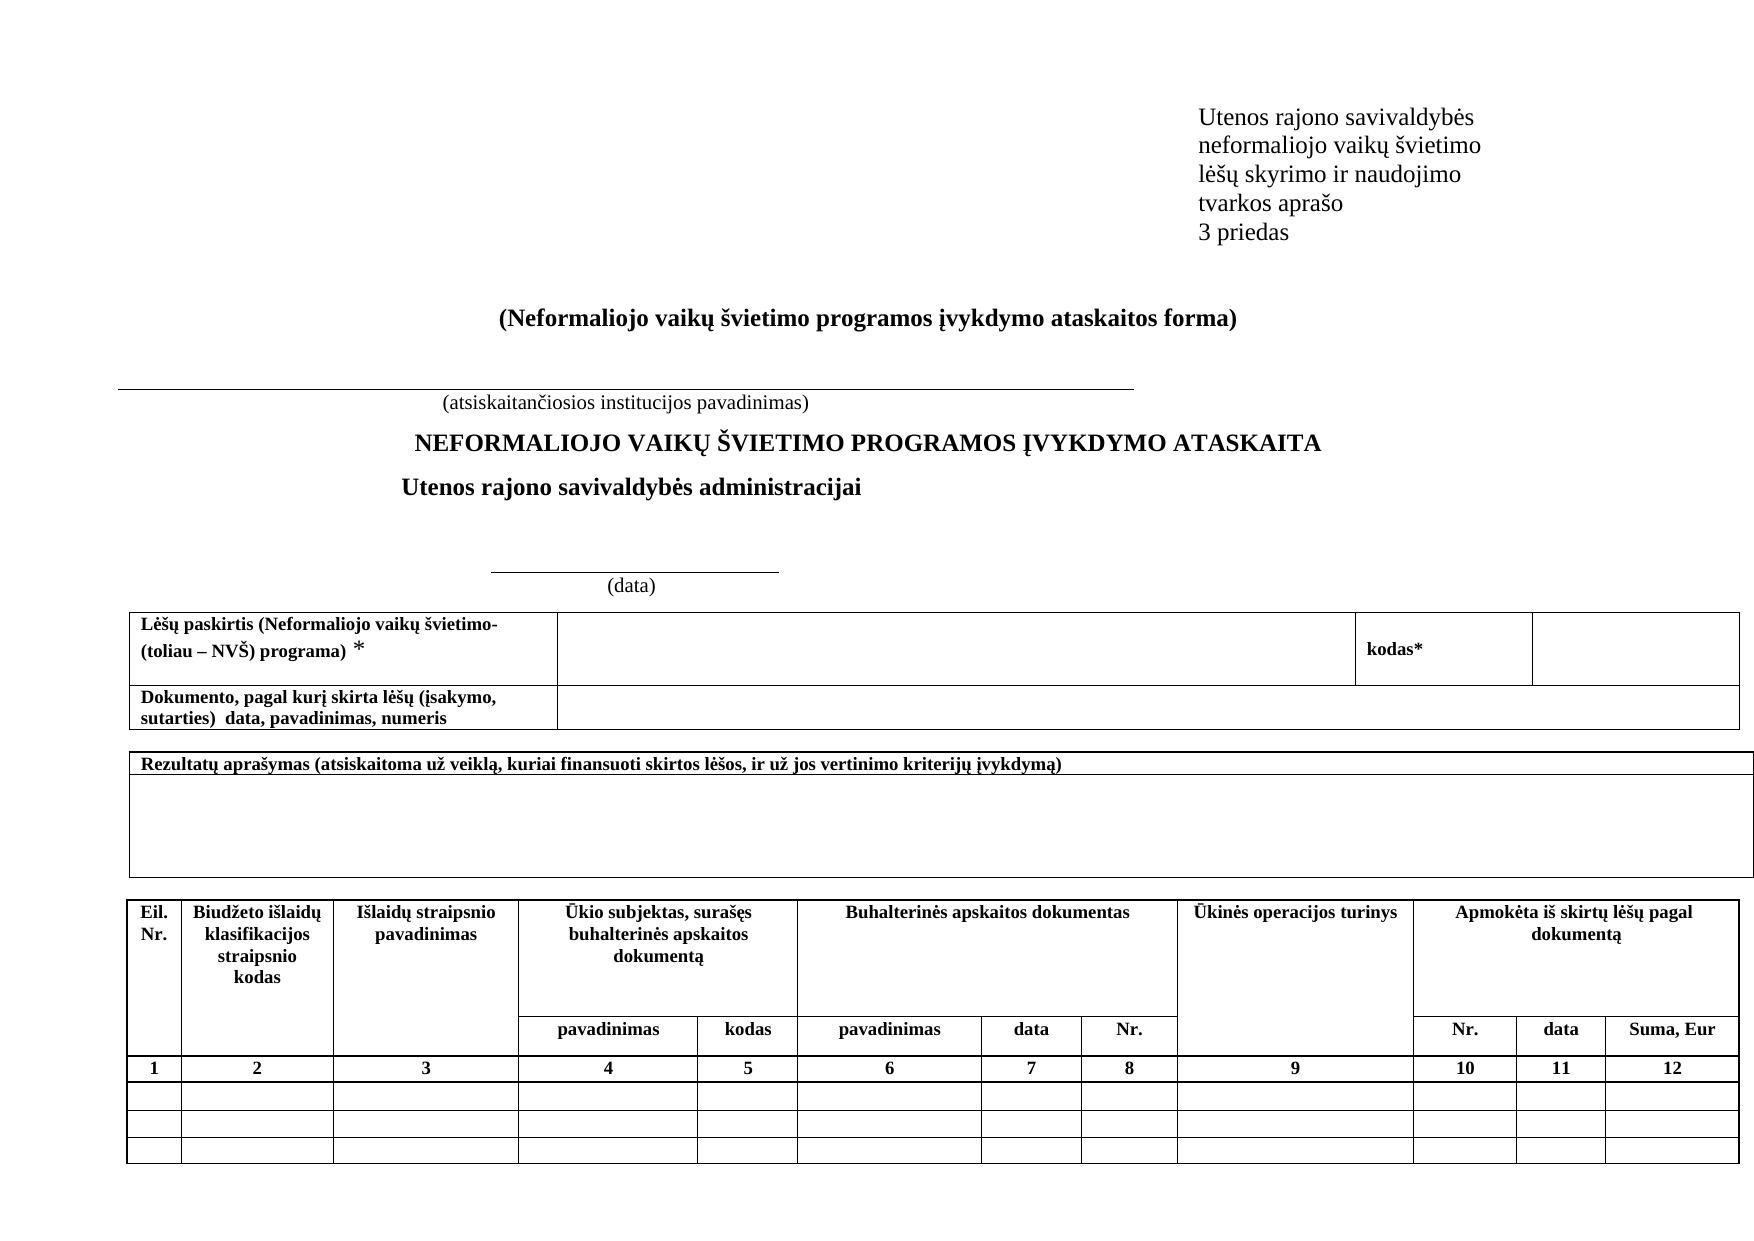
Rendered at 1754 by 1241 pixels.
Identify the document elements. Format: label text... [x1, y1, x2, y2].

table_cell [982, 1111, 1081, 1137]
table_cell [698, 1138, 797, 1163]
table_cell pavadinimas [519, 1017, 697, 1054]
table_cell 1 [128, 1057, 181, 1081]
table_cell 7 [982, 1057, 1081, 1081]
table_cell [798, 1111, 981, 1137]
table_header Rezultatų aprašymas (atsiskaitoma už veiklą, kuriai finansuoti skirtos lėšos, ir už jos vertinimo kriterijų įvykdymą) [130, 753, 1753, 774]
text (Neformaliojo vaikų švietimo programos įvykdymo ataskaitos forma) [118, 303, 1618, 332]
table_cell [519, 1083, 697, 1110]
table_cell [334, 1111, 518, 1137]
table_cell 2 [182, 1057, 333, 1081]
table_cell (atsiskaitančiosios institucijos pavadinimas) [118, 390, 1133, 414]
table_cell data [982, 1017, 1081, 1054]
table_cell [982, 1138, 1081, 1163]
table_cell 9 [1178, 1057, 1413, 1081]
table_cell [1606, 1138, 1738, 1163]
table_cell (data) [129, 572, 1133, 597]
table_cell 6 [798, 1057, 981, 1081]
table_cell [1517, 1138, 1605, 1163]
text 3 priedas [1198, 217, 1618, 245]
table_cell [519, 1138, 697, 1163]
text Utenos rajono savivaldybės [1198, 102, 1618, 130]
table_cell [698, 1083, 797, 1110]
table_header Apmokėta iš skirtų lėšų pagal dokumentą [1414, 901, 1738, 1016]
table_cell 4 [519, 1057, 697, 1081]
table_cell [128, 1138, 181, 1163]
table_header [129, 544, 491, 572]
table_cell Dokumento, pagal kurį skirta lėšų (įsakymo, sutarties) data, pavadinimas, numeris [130, 686, 557, 729]
table_header [558, 613, 1355, 685]
text neformaliojo vaikų švietimo [1198, 130, 1618, 159]
table_cell [1414, 1138, 1516, 1163]
table_cell [698, 1111, 797, 1137]
table_cell Nr. [1082, 1017, 1177, 1054]
table_cell [1414, 1111, 1516, 1137]
table_header [1533, 613, 1739, 685]
table_cell [1082, 1083, 1177, 1110]
table_header Išlaidų straipsnio pavadinimas [334, 901, 518, 1054]
table_cell [334, 1083, 518, 1110]
table_cell [1517, 1083, 1605, 1110]
table_header [779, 544, 1133, 572]
table_cell [1606, 1111, 1738, 1137]
table_cell data [1517, 1017, 1605, 1054]
table_header Lėšų paskirtis (Neformaliojo vaikų švietimo- (toliau – NVŠ) programa) * [130, 613, 557, 685]
table_cell 11 [1517, 1057, 1605, 1081]
table_cell [519, 1111, 697, 1137]
table_cell [1178, 1111, 1413, 1137]
table_cell [128, 1111, 181, 1137]
table_cell [130, 775, 1753, 877]
table_cell [1414, 1083, 1516, 1110]
table_header [491, 544, 779, 572]
table_cell [982, 1083, 1081, 1110]
table_header Eil. Nr. [128, 901, 181, 1054]
table_header Ūkio subjektas, surašęs buhalterinės apskaitos dokumentą [519, 901, 797, 1016]
table_cell [129, 500, 1133, 529]
table_cell [334, 1138, 518, 1163]
table_cell [1082, 1111, 1177, 1137]
table_header kodas* [1356, 613, 1532, 685]
table_cell 3 [334, 1057, 518, 1081]
table_cell Suma, Eur [1606, 1017, 1738, 1054]
table_cell 12 [1606, 1057, 1738, 1081]
table_header Utenos rajono savivaldybės administracijai [129, 472, 1133, 500]
text tvarkos aprašo [1198, 188, 1618, 217]
table_cell kodas [698, 1017, 797, 1054]
table_cell [798, 1083, 981, 1110]
table_header Biudžeto išlaidų klasifikacijos straipsnio kodas [182, 901, 333, 1054]
table_cell [1517, 1111, 1605, 1137]
table_cell [1178, 1138, 1413, 1163]
text NEFORMALIOJO VAIKŲ ŠVIETIMO PROGRAMOS ĮVYKDYMO ATASKAITA [118, 428, 1618, 457]
table_cell 8 [1082, 1057, 1177, 1081]
table_cell [182, 1083, 333, 1110]
table_cell 10 [1414, 1057, 1516, 1081]
table_cell [558, 686, 1739, 729]
table_header [118, 360, 1133, 389]
text lėšų skyrimo ir naudojimo [1198, 159, 1618, 188]
table_cell Nr. [1414, 1017, 1516, 1054]
table_cell [128, 1083, 181, 1110]
table_header Buhalterinės apskaitos dokumentas [798, 901, 1177, 1016]
table_cell [1606, 1083, 1738, 1110]
table_cell [182, 1111, 333, 1137]
table_cell pavadinimas [798, 1017, 981, 1054]
table_header Ūkinės operacijos turinys [1178, 901, 1413, 1054]
table_cell [1178, 1083, 1413, 1110]
table_cell [1082, 1138, 1177, 1163]
table_cell [182, 1138, 333, 1163]
table_cell 5 [698, 1057, 797, 1081]
table_cell [798, 1138, 981, 1163]
